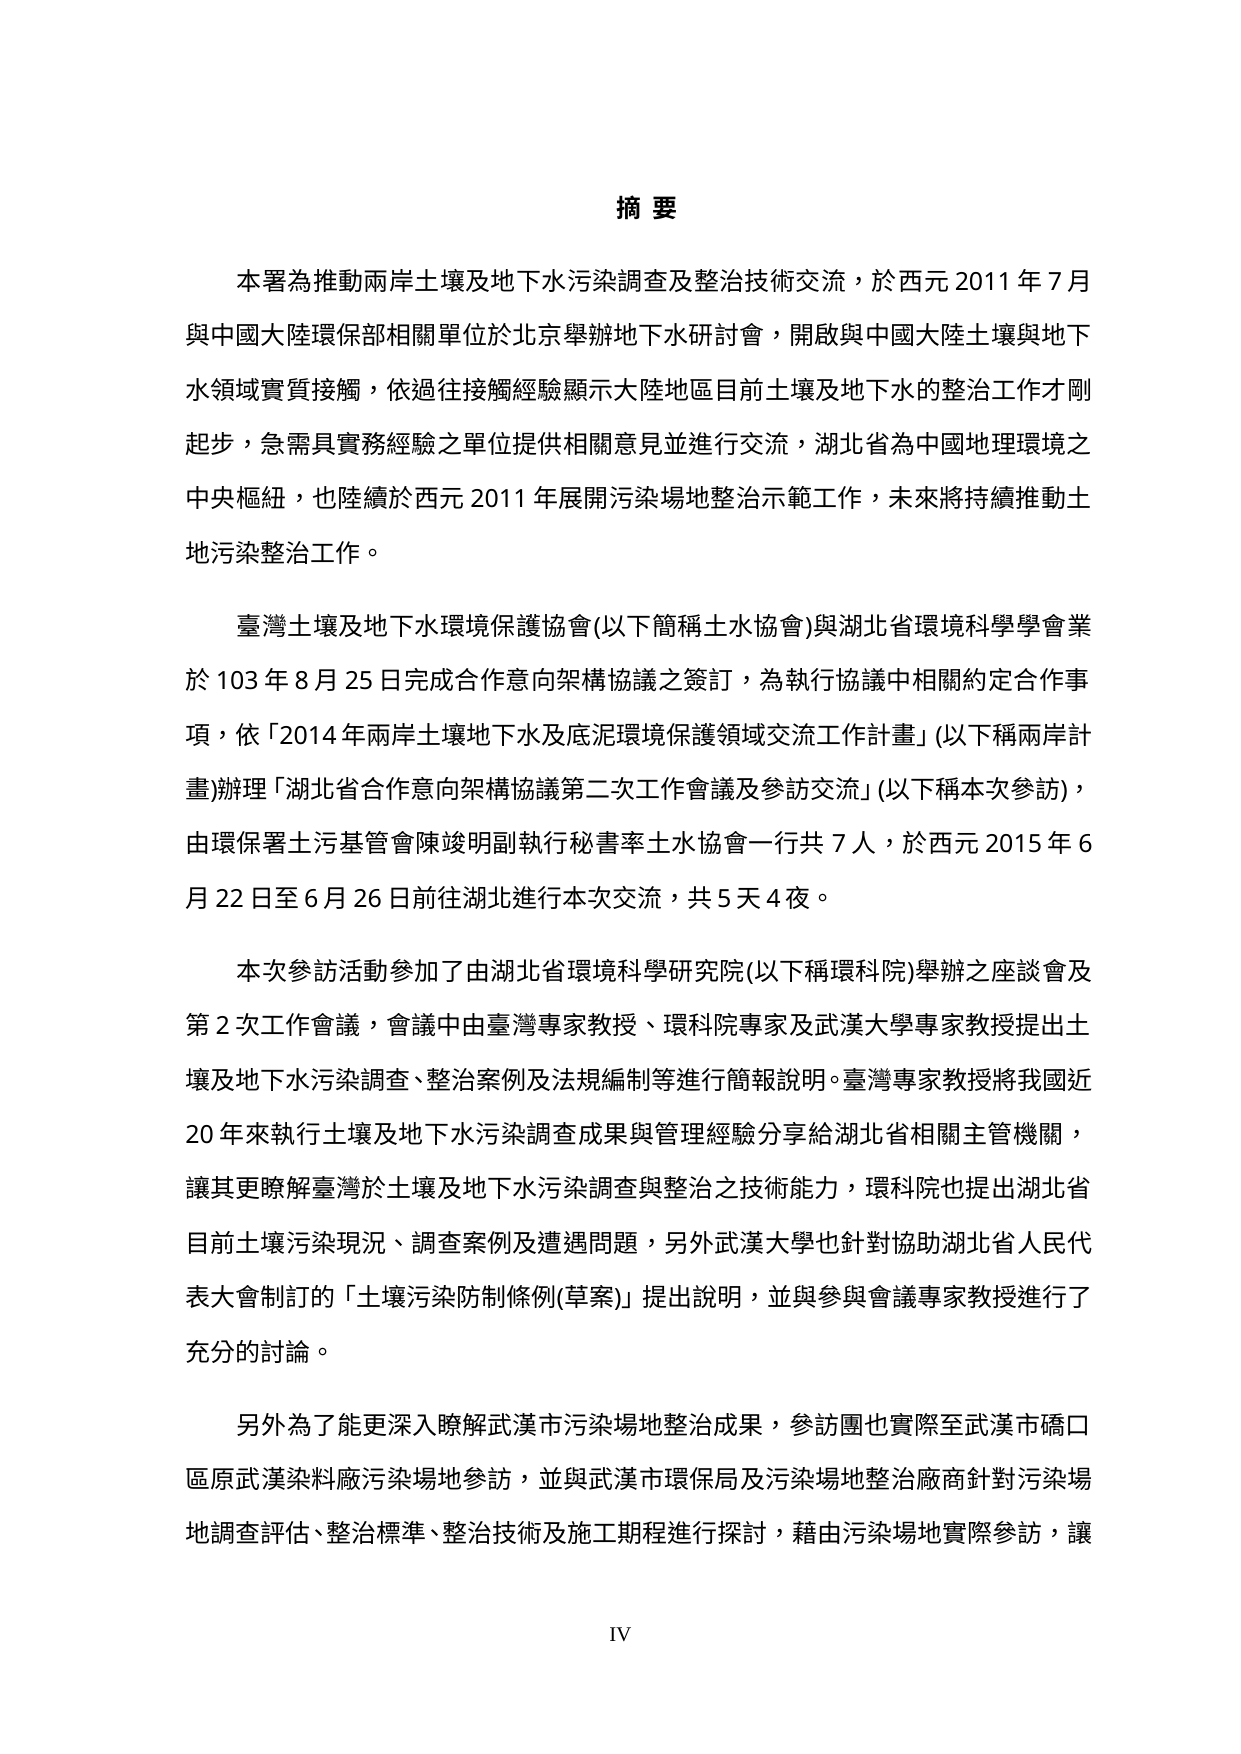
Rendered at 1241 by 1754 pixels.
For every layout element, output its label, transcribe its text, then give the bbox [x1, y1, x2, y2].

text 臺灣土壤及地下水環境保護協會(以下簡稱土水協會)與湖北省環境科學學會業於103年8月25日完成合作意向架構協議之簽訂，為執行協議中相關約定合作事項，依「2014年兩岸土壤地下水及底泥環境保護領域交流工作計畫」(以下稱兩岸計畫)辦理「湖北省合作意向架構協議第二次工作會議及參訪交流」(以下稱本次參訪)，由環保署土污基管會陳竣明副執行秘書率土水協會一行共7人，於西元2015年6月22日至6月26日前往湖北進行本次交流，共5天4夜。 [185, 606, 1092, 914]
text 另外為了能更深入瞭解武漢市污染場地整治成果，參訪團也實際至武漢市礄口區原武漢染料廠污染場地參訪，並與武漢市環保局及污染場地整治廠商針對污染場地調查評估、整治標準、整治技術及施工期程進行探討，藉由污染場地實際參訪，讓參訪團成員可更瞭解中國大陸於土壤污染整治工作實際成果、及整治過程中政府單位監管需再強化的問題，對於臺灣廠商未來參與大陸地區土水整治市場可提供借鏡。 [185, 1405, 1092, 1550]
text 本次參訪活動參加了由湖北省環境科學研究院(以下稱環科院)舉辦之座談會及第2次工作會議，會議中由臺灣專家教授、環科院專家及武漢大學專家教授提出土壤及地下水污染調查、整治案例及法規編制等進行簡報說明。臺灣專家教授將我國近20年來執行土壤及地下水污染調查成果與管理經驗分享給湖北省相關主管機關，讓其更瞭解臺灣於土壤及地下水污染調查與整治之技術能力，環科院也提出湖北省目前土壤污染現況、調查案例及遭遇問題，另外武漢大學也針對協助湖北省人民代表大會制訂的「土壤污染防制條例(草案)」提出說明，並與參與會議專家教授進行了充分的討論。 [185, 951, 1092, 1368]
text 本署為推動兩岸土壤及地下水污染調查及整治技術交流，於西元2011年7月與中國大陸環保部相關單位於北京舉辦地下水研討會，開啟與中國大陸土壤與地下水領域實質接觸，依過往接觸經驗顯示大陸地區目前土壤及地下水的整治工作才剛起步，急需具實務經驗之單位提供相關意見並進行交流，湖北省為中國地理環境之中央樞紐，也陸續於西元2011年展開污染場地整治示範工作，未來將持續推動土地污染整治工作。 [185, 261, 1092, 569]
text 摘 要 [148, 188, 1146, 224]
